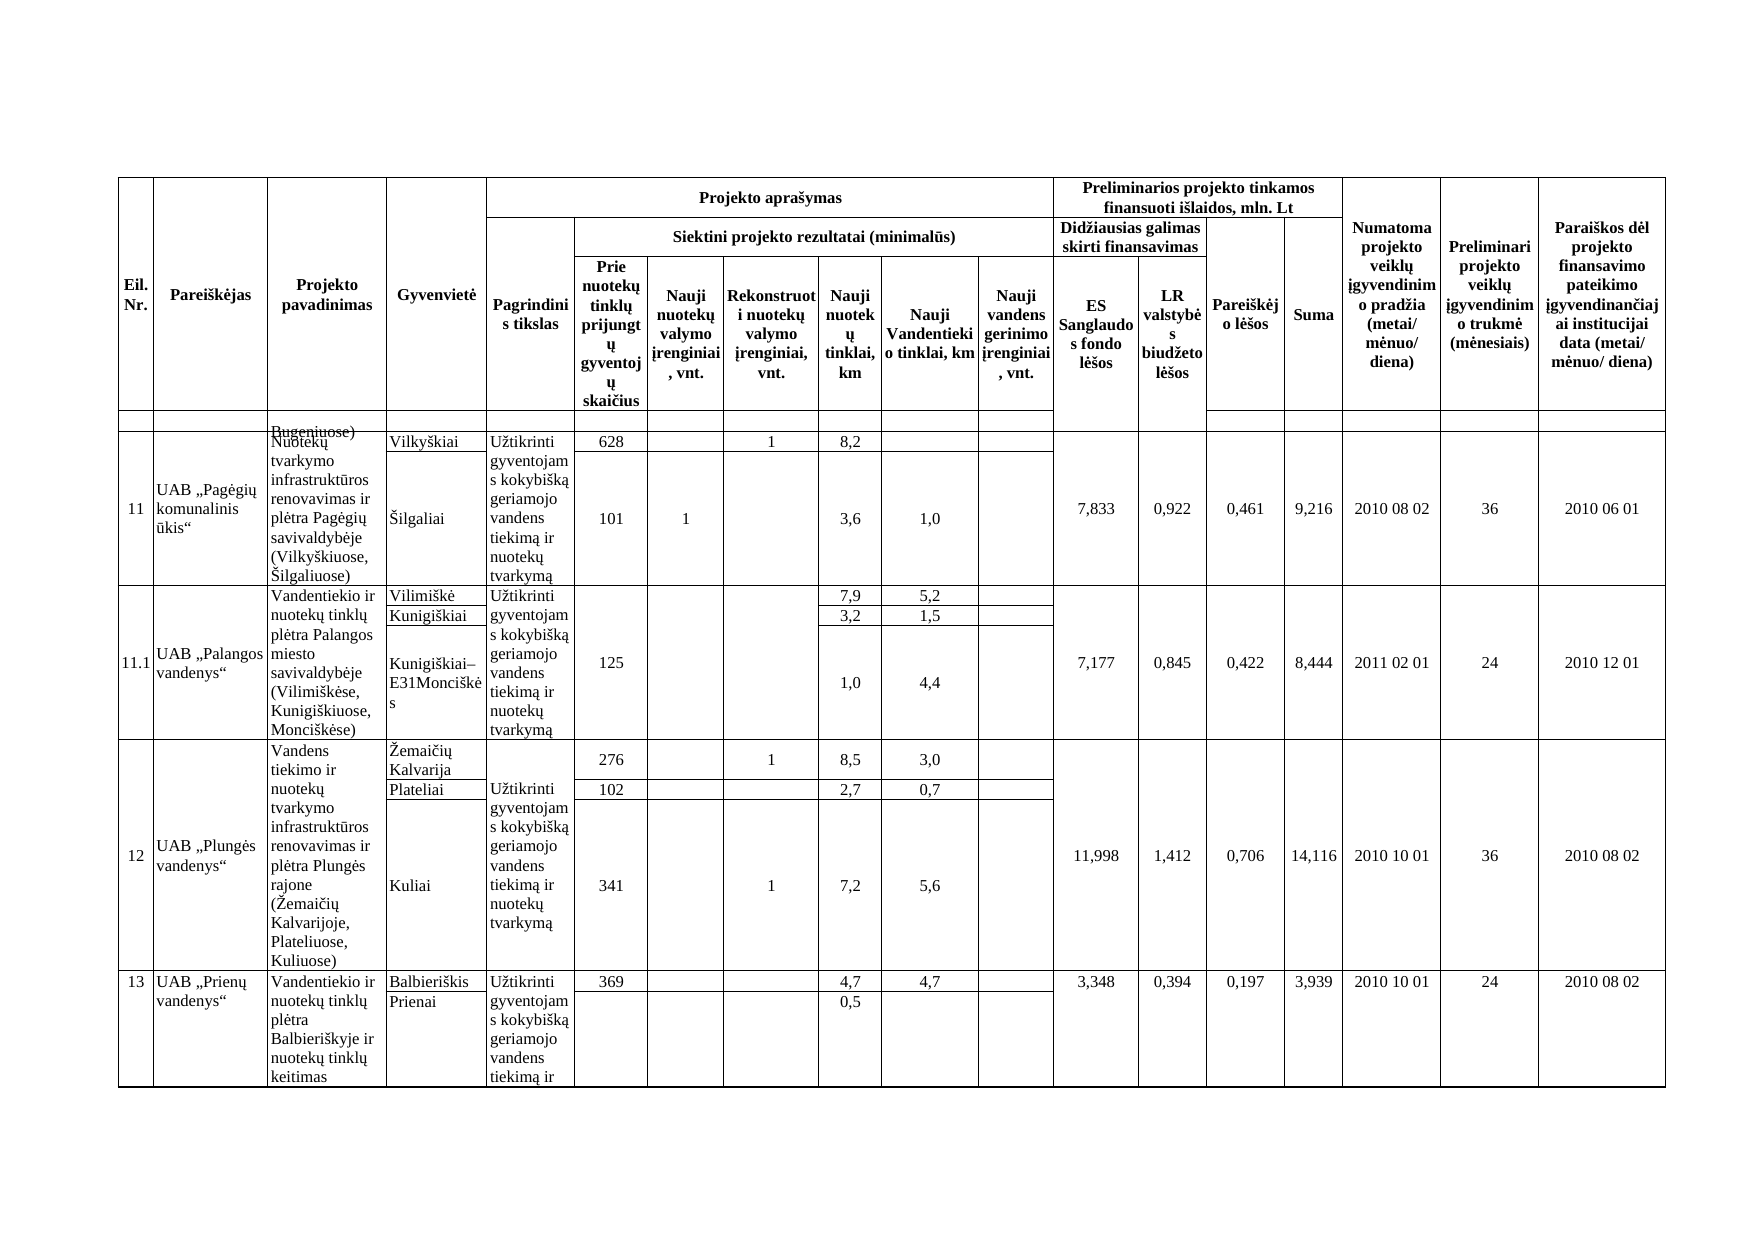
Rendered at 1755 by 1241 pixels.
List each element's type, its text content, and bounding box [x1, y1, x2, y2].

table_cell [1285, 411, 1342, 431]
table_cell 3,939 [1285, 971, 1342, 1086]
table_cell 4,7 [819, 971, 881, 991]
table_cell [154, 411, 267, 431]
table_cell [724, 586, 818, 739]
table_cell [1539, 411, 1665, 431]
table_cell Vandens tiekimo ir nuotekų tvarkymo infrastruktūros renovavimas ir plėtra Plungės rajone (Žemaičių Kalvarijoje, Plateliuose, Kuliuose) [268, 740, 386, 970]
table_cell 0,461 [1207, 432, 1284, 585]
table_cell 125 [575, 586, 647, 739]
table_cell Vandentiekio ir nuotekų tinklų plėtra Balbieriškyje ir nuotekų tinklų keitimas [268, 971, 386, 1086]
table_cell 7,9 [819, 586, 881, 605]
table_cell [979, 992, 1053, 1086]
table_header Pareiškėjas [154, 178, 267, 410]
table_cell [979, 800, 1053, 970]
table_header Eil. Nr. [119, 178, 153, 410]
table_cell 36 [1441, 432, 1538, 585]
table_cell Kunigiškiai [387, 606, 486, 625]
table_cell 24 [1441, 586, 1538, 739]
table_cell 8,2 [819, 432, 881, 451]
table_cell Žemaičių Kalvarija [387, 740, 486, 779]
table_cell 24 [1441, 971, 1538, 1086]
table_cell [882, 992, 978, 1086]
table_header Projekto pavadinimas [268, 178, 386, 410]
table_cell 102 [575, 780, 647, 799]
table_cell Vilimiškė [387, 586, 486, 605]
table_cell 4,7 [882, 971, 978, 991]
table_cell [724, 992, 818, 1086]
table_cell [979, 606, 1053, 625]
table_cell Kunigiškiai– E31Monciškės [387, 626, 486, 739]
table_cell [1054, 410, 1138, 431]
table_cell [979, 740, 1053, 779]
table_header Projekto aprašymas [487, 178, 1053, 217]
table_cell Užtikrinti gyventojams kokybišką geriamojo vandens tiekimą ir nuotekų tvarkymą [487, 971, 574, 1086]
table_cell 1,0 [819, 626, 881, 739]
table_cell [979, 780, 1053, 799]
table_cell UAB „Palangos vandenys“ [154, 586, 267, 739]
table_cell [119, 411, 153, 431]
table_cell [648, 432, 723, 451]
table_cell Vandentiekio ir nuotekų tinklų plėtra Palangos miesto savivaldybėje (Vilimiškėse, Kunigiškiuose, Monciškėse) [268, 586, 386, 739]
table_header Preliminarios projekto tinkamos finansuoti išlaidos, mln. Lt [1054, 178, 1342, 217]
table_cell 2010 10 01 [1343, 971, 1440, 1086]
table_cell [1441, 411, 1538, 431]
table_cell [575, 992, 647, 1086]
table_cell 3,0 [882, 740, 978, 779]
table_cell [648, 992, 723, 1086]
table_cell [724, 971, 818, 991]
table_cell Pareiškėjo lėšos [1207, 218, 1284, 410]
table_cell 9,216 [1285, 432, 1342, 585]
table_cell Kuliai [387, 800, 486, 970]
table_cell 2010 08 02 [1343, 432, 1440, 585]
table_cell 1,412 [1139, 740, 1206, 970]
table_cell 2011 02 01 [1343, 586, 1440, 739]
table_cell 5,2 [882, 586, 978, 605]
table_cell Suma [1285, 218, 1342, 410]
table_cell Užtikrinti gyventojams kokybišką geriamojo vandens tiekimą ir nuotekų tvarkymą [487, 586, 574, 739]
table_cell [1139, 410, 1206, 431]
table_cell UAB „Prienų vandenys“ [154, 971, 267, 1086]
table_cell ES Sanglaudos fondo lėšos [1054, 257, 1138, 410]
table_cell 276 [575, 740, 647, 779]
table_cell [724, 780, 818, 799]
table_cell 0,197 [1207, 971, 1284, 1086]
table_cell 0,7 [882, 780, 978, 799]
table_cell Nauji nuotekų tinklai, km [819, 257, 881, 410]
table_cell UAB „Pagėgių komunalinis ūkis“ [154, 432, 267, 585]
table_cell Didžiausias galimas skirti finansavimas [1054, 218, 1206, 256]
table_cell LR valstybės biudžeto lėšos [1139, 257, 1206, 410]
table_cell 8,5 [819, 740, 881, 779]
table_cell [979, 626, 1053, 739]
table_cell 1 [724, 740, 818, 779]
table_cell [979, 432, 1053, 451]
table_cell Nauji Vandentiekio tinklai, km [882, 257, 978, 410]
table_cell Prie nuotekų tinklų prijungtų gyventojų skaičius [575, 257, 647, 410]
table_cell Vilkyškiai [387, 432, 486, 451]
table_cell [648, 800, 723, 970]
table_cell [1207, 411, 1284, 431]
table_cell [1343, 411, 1440, 431]
table_cell UAB „Plungės vandenys“ [154, 740, 267, 970]
table_cell [724, 411, 818, 431]
table_cell 1,5 [882, 606, 978, 625]
table_cell 7,177 [1054, 586, 1138, 739]
table_cell [979, 452, 1053, 585]
table_cell Vandens tiekimo ir nuotekų tvarkymo infrastruktūros plėtra Mažeikių rajone (Sedoje, Plinkšiuose, Bugeniuose) [268, 411, 386, 431]
table_cell 3,6 [819, 452, 881, 585]
table_cell Užtikrinti gyventojams kokybišką geriamojo vandens tiekimą ir nuotekų tvarkymą [487, 740, 574, 970]
table_header Paraiškos dėl projekto finansavimo pateikimo įgyvendinančiajai institucijai data (metai/ mėnuo/ diena) [1539, 178, 1665, 410]
table_cell 7,833 [1054, 432, 1138, 585]
table_cell 3,2 [819, 606, 881, 625]
table_cell 2010 10 01 [1343, 740, 1440, 970]
table_cell 2010 08 02 [1539, 740, 1665, 970]
table_cell [979, 586, 1053, 605]
table_cell 2010 06 01 [1539, 432, 1665, 585]
table_cell [979, 971, 1053, 991]
table_cell 2010 08 02 [1539, 971, 1665, 1086]
table_cell 12 [119, 740, 153, 970]
table_cell 1 [648, 452, 723, 585]
table_cell Plateliai [387, 780, 486, 799]
table_cell 36 [1441, 740, 1538, 970]
table_cell 14,116 [1285, 740, 1342, 970]
table_cell 1 [724, 800, 818, 970]
table_cell Nuotekų tvarkymo infrastruktūros renovavimas ir plėtra Pagėgių savivaldybėje (Vilkyškiuose, Šilgaliuose) [268, 432, 386, 585]
table_cell 101 [575, 452, 647, 585]
table_cell 2010 12 01 [1539, 586, 1665, 739]
table_cell [648, 586, 723, 739]
table_cell 628 [575, 432, 647, 451]
table_cell Šilgaliai [387, 452, 486, 585]
table_cell 11 [119, 432, 153, 585]
table_cell Pagrindinis tikslas [487, 218, 574, 410]
table_cell 0,922 [1139, 432, 1206, 585]
table_cell [648, 971, 723, 991]
table_header Gyvenvietė [387, 178, 486, 410]
table_cell 0,845 [1139, 586, 1206, 739]
table_cell 0,394 [1139, 971, 1206, 1086]
table_cell 7,2 [819, 800, 881, 970]
table_cell 13 [119, 971, 153, 1086]
table_cell [575, 411, 647, 431]
table_cell 1,0 [882, 452, 978, 585]
table_cell 369 [575, 971, 647, 991]
table_cell [648, 780, 723, 799]
table_cell Nauji vandens gerinimo įrenginiai, vnt. [979, 257, 1053, 410]
table_cell 0,422 [1207, 586, 1284, 739]
table_cell Nauji nuotekų valymo įrenginiai, vnt. [648, 257, 723, 410]
table_cell 11.1 [119, 586, 153, 739]
table_cell 1 [724, 432, 818, 451]
table_header Preliminari projekto veiklų įgyvendinimo trukmė (mėnesiais) [1441, 178, 1538, 410]
table_cell 5,6 [882, 800, 978, 970]
table_cell [487, 411, 574, 431]
table_cell 2,7 [819, 780, 881, 799]
table_cell 4,4 [882, 626, 978, 739]
table_cell [648, 411, 723, 431]
table_cell [648, 740, 723, 779]
table_cell 11,998 [1054, 740, 1138, 970]
table_cell [387, 411, 486, 431]
table_cell [882, 432, 978, 451]
table_cell 0,5 [819, 992, 881, 1086]
table_cell Siektini projekto rezultatai (minimalūs) [575, 218, 1053, 256]
table_cell [724, 452, 818, 585]
table_cell Rekonstruoti nuotekų valymo įrenginiai, vnt. [724, 257, 818, 410]
table_cell 3,348 [1054, 971, 1138, 1086]
table_cell Prienai [387, 992, 486, 1086]
table_cell [819, 411, 881, 431]
table_cell 341 [575, 800, 647, 970]
table_cell 0,706 [1207, 740, 1284, 970]
table_header Numatoma projekto veiklų įgyvendinimo pradžia (metai/ mėnuo/ diena) [1343, 178, 1440, 410]
table_cell Užtikrinti gyventojams kokybišką geriamojo vandens tiekimą ir nuotekų tvarkymą [487, 432, 574, 585]
table_cell Balbieriškis [387, 971, 486, 991]
table_cell 8,444 [1285, 586, 1342, 739]
table_cell [979, 411, 1053, 431]
table_cell [882, 411, 978, 431]
